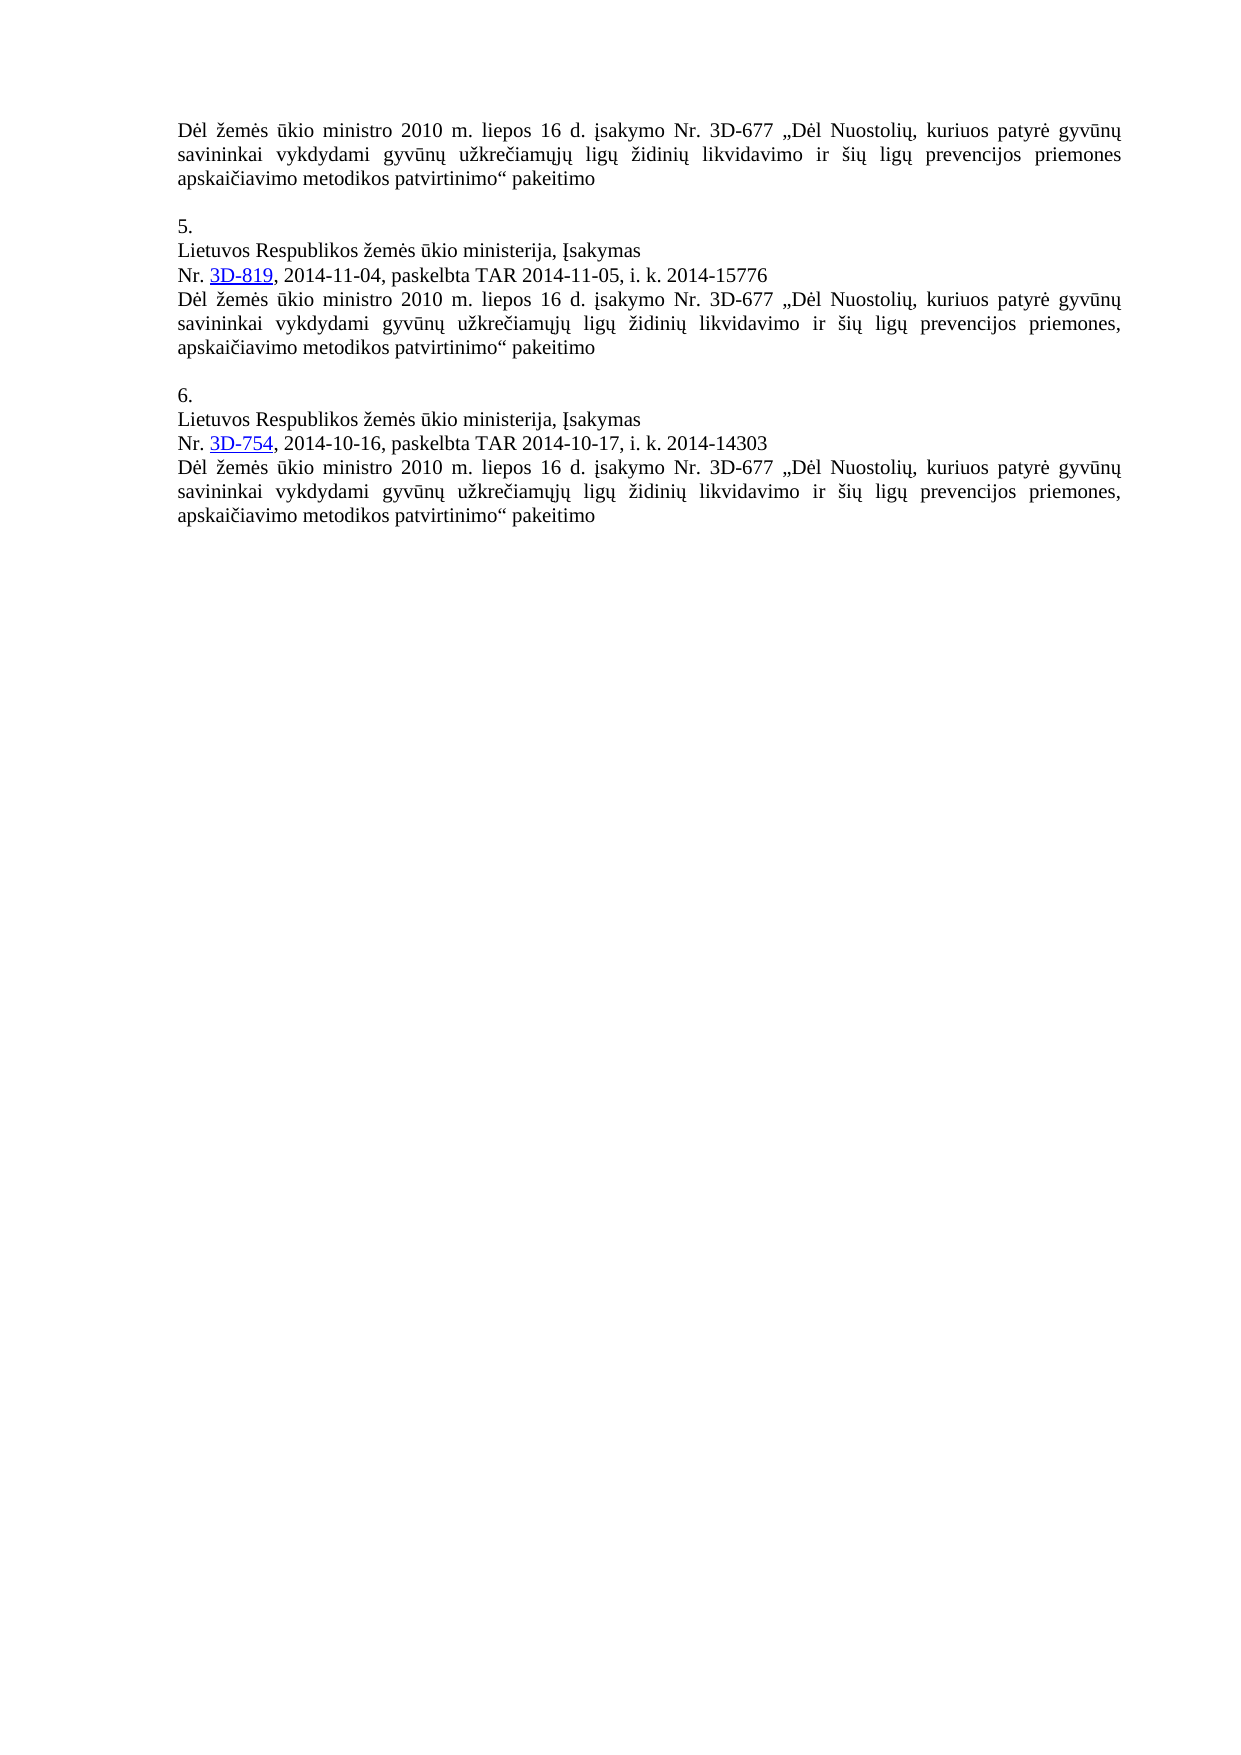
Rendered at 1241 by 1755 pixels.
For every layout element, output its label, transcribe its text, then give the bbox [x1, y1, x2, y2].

text 6. [177, 383, 1122, 407]
text Nr. 3D-754, 2014-10-16, paskelbta TAR 2014-10-17, i. k. 2014-14303 [177, 431, 1122, 455]
text Dėl žemės ūkio ministro 2010 m. liepos 16 d. įsakymo Nr. 3D-677 „Dėl Nuostolių, kuriuos patyrė gyvūnų savininkai vykdydami gyvūnų užkrečiamųjų ligų židinių likvidavimo ir šių ligų prevencijos priemones, apskaičiavimo metodikos patvirtinimo“ pakeitimo [177, 287, 1122, 359]
text Dėl žemės ūkio ministro 2010 m. liepos 16 d. įsakymo Nr. 3D-677 „Dėl Nuostolių, kuriuos patyrė gyvūnų savininkai vykdydami gyvūnų užkrečiamųjų ligų židinių likvidavimo ir šių ligų prevencijos priemones apskaičiavimo metodikos patvirtinimo“ pakeitimo [177, 118, 1122, 190]
text Lietuvos Respublikos žemės ūkio ministerija, Įsakymas [177, 238, 1122, 262]
text 5. [177, 214, 1122, 238]
text Nr. 3D-819, 2014-11-04, paskelbta TAR 2014-11-05, i. k. 2014-15776 [177, 262, 1122, 287]
text Dėl žemės ūkio ministro 2010 m. liepos 16 d. įsakymo Nr. 3D-677 „Dėl Nuostolių, kuriuos patyrė gyvūnų savininkai vykdydami gyvūnų užkrečiamųjų ligų židinių likvidavimo ir šių ligų prevencijos priemones, apskaičiavimo metodikos patvirtinimo“ pakeitimo [177, 455, 1122, 527]
text Lietuvos Respublikos žemės ūkio ministerija, Įsakymas [177, 407, 1122, 431]
